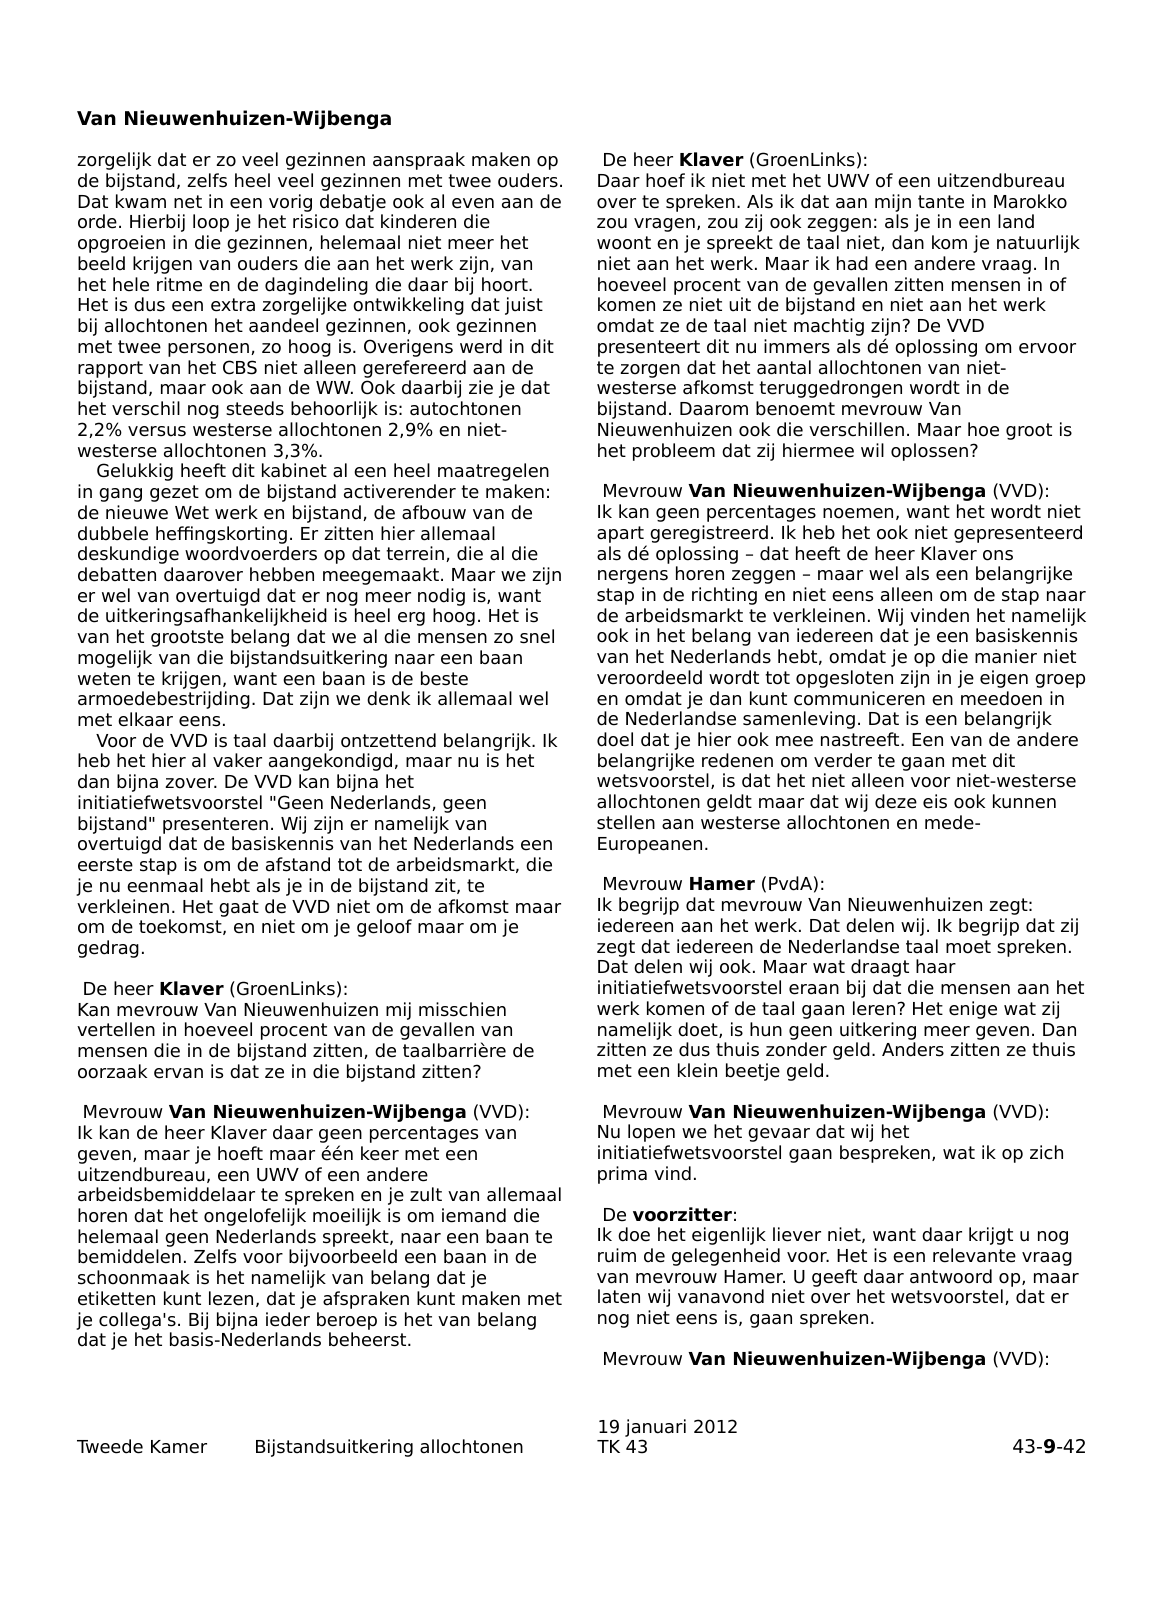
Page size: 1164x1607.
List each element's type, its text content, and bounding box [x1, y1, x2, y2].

text Mevrouw Van Nieuwenhuizen-Wijbenga (VVD): [596, 1349, 1087, 1369]
text Ik kan de heer Klaver daar geen percentages van geven, maar je hoeft maar één keer met een uitzendbureau, een UWV of een andere arbeidsbemiddelaar te spreken en je zult van allemaal horen dat het ongelofelijk moeilijk is om iemand die helemaal geen Nederlands spreekt, naar een baan te bemiddelen. Zelfs voor bijvoorbeeld een baan in de schoonmaak is het namelijk van belang dat je etiketten kunt lezen, dat je afspraken kunt maken met je collega's. Bij bijna ieder beroep is het van belang dat je het basis-Nederlands beheerst. [77, 1123, 567, 1351]
text Ik doe het eigenlijk liever niet, want daar krijgt u nog ruim de gelegenheid voor. Het is een relevante vraag van mevrouw Hamer. U geeft daar antwoord op, maar laten wij vanavond niet over het wetsvoorstel, dat er nog niet eens is, gaan spreken. [596, 1225, 1087, 1329]
text Gelukkig heeft dit kabinet al een heel maatregelen in gang gezet om de bijstand activerender te maken: de nieuwe Wet werk en bijstand, de afbouw van de dubbele heffingskorting. Er zitten hier allemaal deskundige woordvoerders op dat terrein, die al die debatten daarover hebben meegemaakt. Maar we zijn er wel van overtuigd dat er nog meer nodig is, want de uitkeringsafhankelijkheid is heel erg hoog. Het is van het grootste belang dat we al die mensen zo snel mogelijk van die bijstandsuitkering naar een baan weten te krijgen, want een baan is de beste armoedebestrijding. Dat zijn we denk ik allemaal wel met elkaar eens. [77, 461, 567, 731]
text Ik kan geen percentages noemen, want het wordt niet apart geregistreerd. Ik heb het ook niet gepresenteerd als dé oplossing – dat heeft de heer Klaver ons nergens horen zeggen – maar wel als een belangrijke stap in de richting en niet eens alleen om de stap naar de arbeidsmarkt te verkleinen. Wij vinden het namelijk ook in het belang van iedereen dat je een basiskennis van het Nederlands hebt, omdat je op die manier niet veroordeeld wordt tot opgesloten zijn in je eigen groep en omdat je dan kunt communiceren en meedoen in de Nederlandse samenleving. Dat is een belangrijk doel dat je hier ook mee nastreeft. Een van de andere belangrijke redenen om verder te gaan met dit wetsvoorstel, is dat het niet alleen voor niet-westerse allochtonen geldt maar dat wij deze eis ook kunnen stellen aan westerse allochtonen en mede-Europeanen. [596, 502, 1087, 854]
text De voorzitter: [596, 1204, 1087, 1225]
text Mevrouw Van Nieuwenhuizen-Wijbenga (VVD): [596, 481, 1087, 502]
text Ik begrijp dat mevrouw Van Nieuwenhuizen zegt: iedereen aan het werk. Dat delen wij. Ik begrijp dat zij zegt dat iedereen de Nederlandse taal moet spreken. Dat delen wij ook. Maar wat draagt haar initiatiefwetsvoorstel eraan bij dat die mensen aan het werk komen of de taal gaan leren? Het enige wat zij namelijk doet, is hun geen uitkering meer geven. Dan zitten ze dus thuis zonder geld. Anders zitten ze thuis met een klein beetje geld. [596, 895, 1087, 1082]
text Mevrouw Hamer (PvdA): [596, 874, 1087, 895]
text Voor de VVD is taal daarbij ontzettend belangrijk. Ik heb het hier al vaker aangekondigd, maar nu is het dan bijna zover. De VVD kan bijna het initiatiefwetsvoorstel "Geen Nederlands, geen bijstand" presenteren. Wij zijn er namelijk van overtuigd dat de basiskennis van het Nederlands een eerste stap is om de afstand tot de arbeidsmarkt, die je nu eenmaal hebt als je in de bijstand zit, te verkleinen. Het gaat de VVD niet om de afkomst maar om de toekomst, en niet om je geloof maar om je gedrag. [77, 731, 567, 959]
text Nu lopen we het gevaar dat wij het initiatiefwetsvoorstel gaan bespreken, wat ik op zich prima vind. [596, 1122, 1087, 1184]
text Mevrouw Van Nieuwenhuizen-Wijbenga (VVD): [77, 1102, 567, 1123]
text zorgelijk dat er zo veel gezinnen aanspraak maken op de bijstand, zelfs heel veel gezinnen met twee ouders. Dat kwam net in een vorig debatje ook al even aan de orde. Hierbij loop je het risico dat kinderen die opgroeien in die gezinnen, helemaal niet meer het beeld krijgen van ouders die aan het werk zijn, van het hele ritme en de dagindeling die daar bij hoort. Het is dus een extra zorgelijke ontwikkeling dat juist bij allochtonen het aandeel gezinnen, ook gezinnen met twee personen, zo hoog is. Overigens werd in dit rapport van het CBS niet alleen gerefereerd aan de bijstand, maar ook aan de WW. Ook daarbij zie je dat het verschil nog steeds behoorlijk is: autochtonen 2,2% versus westerse allochtonen 2,9% en niet-westerse allochtonen 3,3%. [77, 150, 567, 461]
text De heer Klaver (GroenLinks): [596, 150, 1087, 171]
text De heer Klaver (GroenLinks): [77, 979, 567, 999]
text Kan mevrouw Van Nieuwenhuizen mij misschien vertellen in hoeveel procent van de gevallen van mensen die in de bijstand zitten, de taalbarrière de oorzaak ervan is dat ze in die bijstand zitten? [77, 999, 567, 1082]
text Daar hoef ik niet met het UWV of een uitzendbureau over te spreken. Als ik dat aan mijn tante in Marokko zou vragen, zou zij ook zeggen: als je in een land woont en je spreekt de taal niet, dan kom je natuurlijk niet aan het werk. Maar ik had een andere vraag. In hoeveel procent van de gevallen zitten mensen in of komen ze niet uit de bijstand en niet aan het werk omdat ze de taal niet machtig zijn? De VVD presenteert dit nu immers als dé oplossing om ervoor te zorgen dat het aantal allochtonen van niet-westerse afkomst teruggedrongen wordt in de bijstand. Daarom benoemt mevrouw Van Nieuwenhuizen ook die verschillen. Maar hoe groot is het probleem dat zij hiermee wil oplossen? [596, 171, 1087, 461]
text Mevrouw Van Nieuwenhuizen-Wijbenga (VVD): [596, 1102, 1087, 1122]
